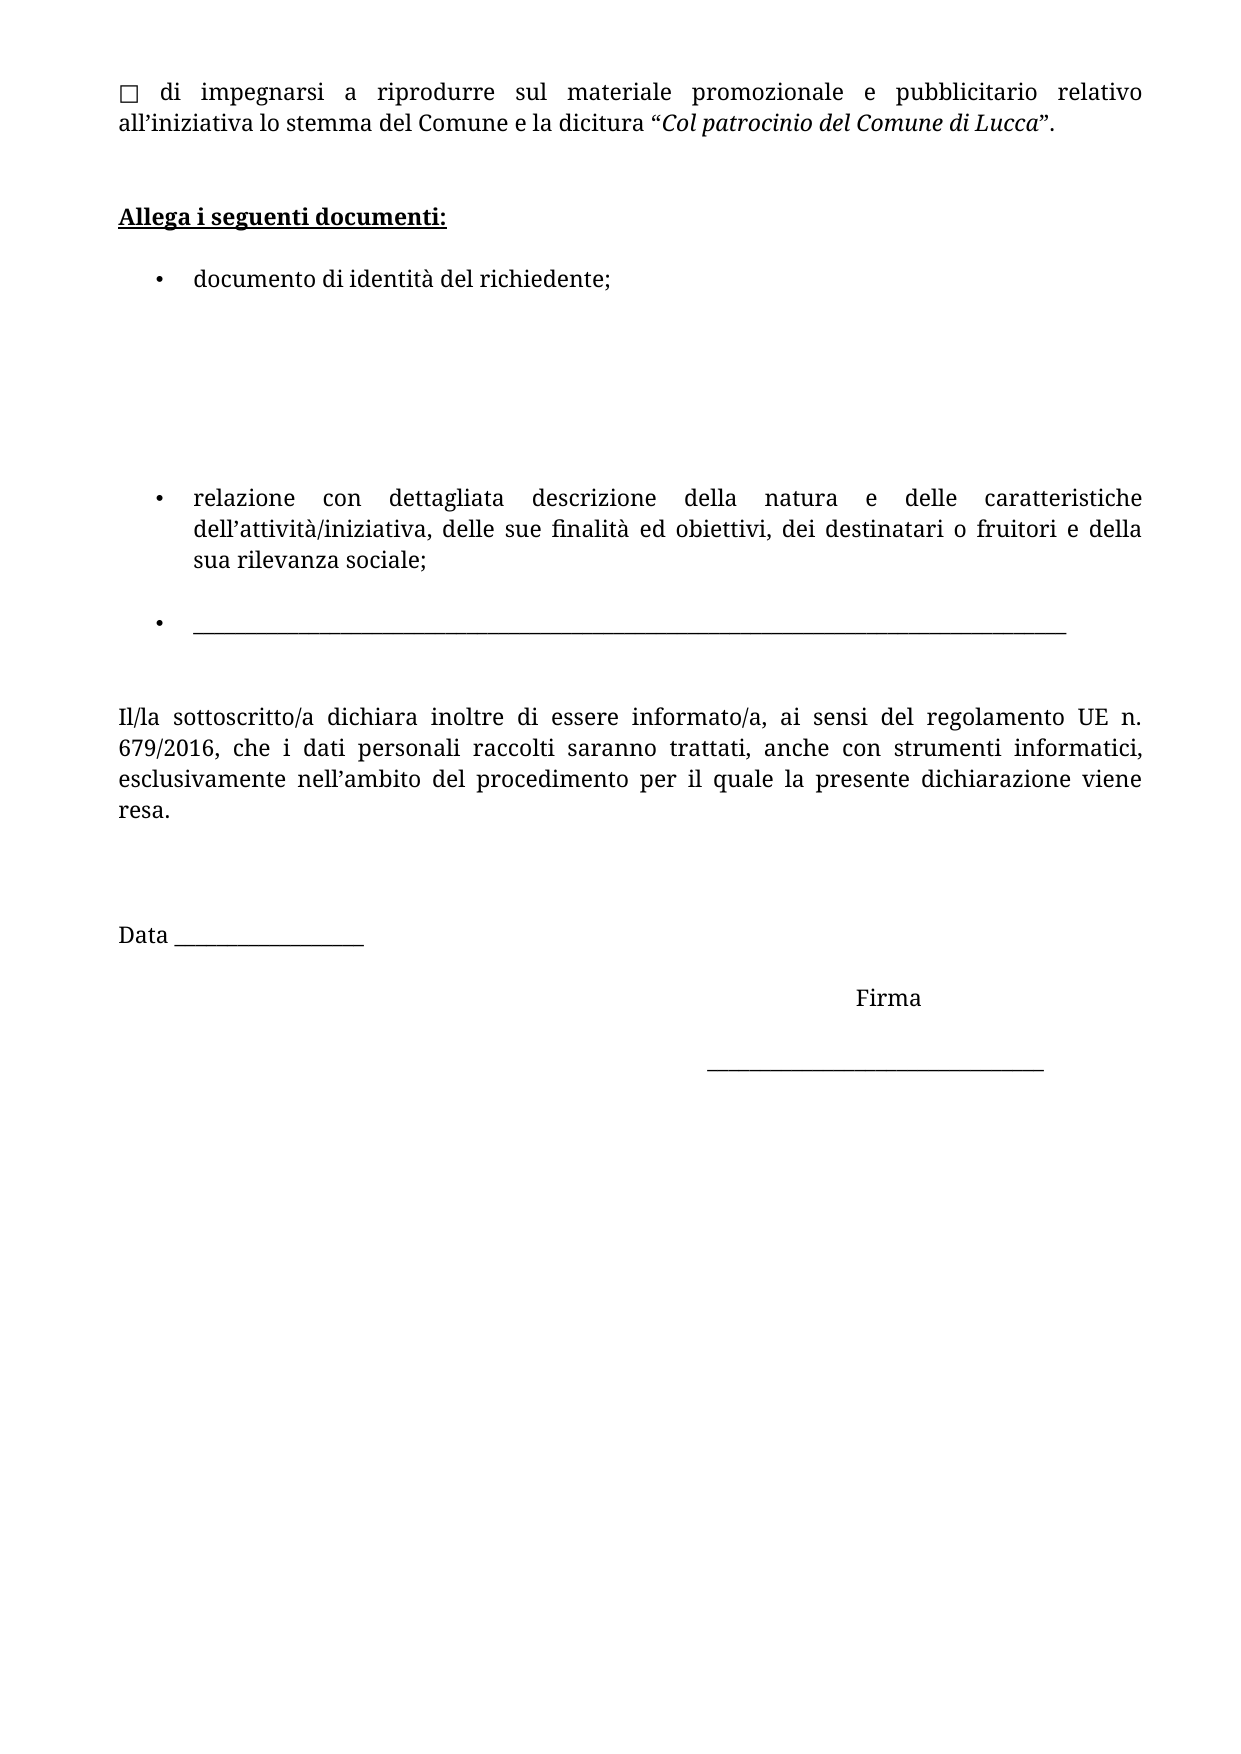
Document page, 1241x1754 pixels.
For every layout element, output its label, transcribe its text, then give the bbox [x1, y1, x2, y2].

text Data __________________ [118, 919, 1144, 951]
text ________________________________ [118, 1044, 1144, 1076]
list documento di identità del richiedente; [156, 263, 1144, 294]
text Allega i seguenti documenti: [118, 201, 1144, 232]
text Il/la sottoscritto/a dichiara inoltre di essere informato/a, ai sensi del regolamento UE n. 679/2016, che i dati personali raccolti saranno trattati, anche con strumenti informatici, esclusivamente nell’ambito del procedimento per il quale la presente dichiarazione viene resa. [118, 701, 1144, 826]
list ___________________________________________________________________________________ [156, 607, 1144, 638]
list relazione con dettagliata descrizione della natura e delle caratteristiche dell’attività/iniziativa, delle sue finalità ed obiettivi, dei destinatari o fruitori e della sua rilevanza sociale; [156, 482, 1144, 576]
text Firma [782, 982, 1144, 1013]
text □ di impegnarsi a riprodurre sul materiale promozionale e pubblicitario relativo all’iniziativa lo stemma del Comune e la dicitura “Col patrocinio del Comune di Lucca”. [118, 76, 1144, 138]
